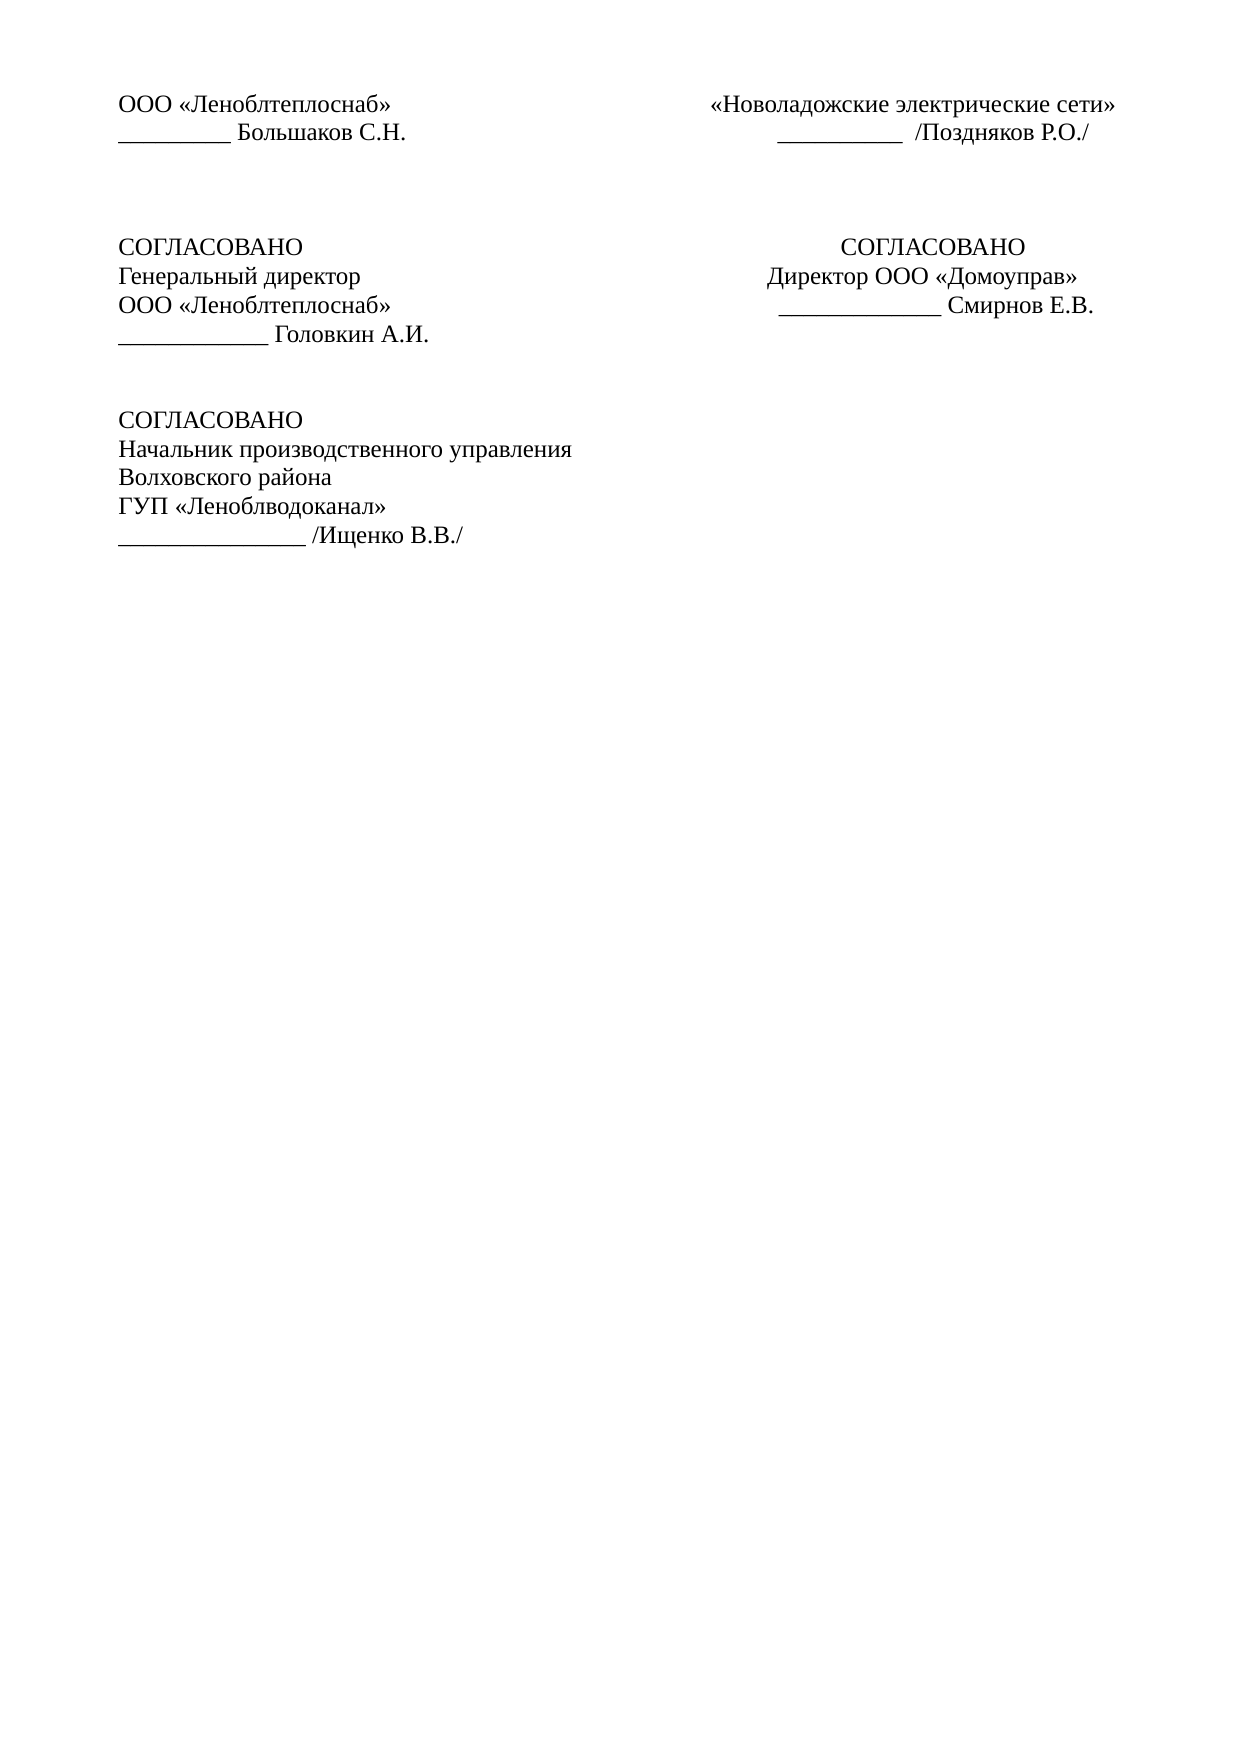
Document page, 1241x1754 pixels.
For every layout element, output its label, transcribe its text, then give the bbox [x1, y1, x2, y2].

text ____________ Головкин А.И. [118, 319, 1122, 347]
text ГУП «Леноблводоканал» [118, 491, 1122, 520]
text ООО «Леноблтеплоснаб» «Новоладожские электрические сети» [118, 89, 1122, 117]
text СОГЛАСОВАНО СОГЛАСОВАНО [118, 232, 1122, 261]
text _________ Большаков С.Н. __________ /Поздняков Р.О./ [118, 117, 1122, 146]
text ООО «Леноблтеплоснаб» _____________ Смирнов Е.В. [118, 290, 1122, 319]
text Волховского района [118, 462, 1122, 491]
text _______________ /Ищенко В.В./ [118, 520, 1122, 549]
text Начальник производственного управления [118, 434, 1122, 462]
text Генеральный директор Директор ООО «Домоуправ» [118, 261, 1122, 290]
text СОГЛАСОВАНО [118, 405, 1122, 434]
